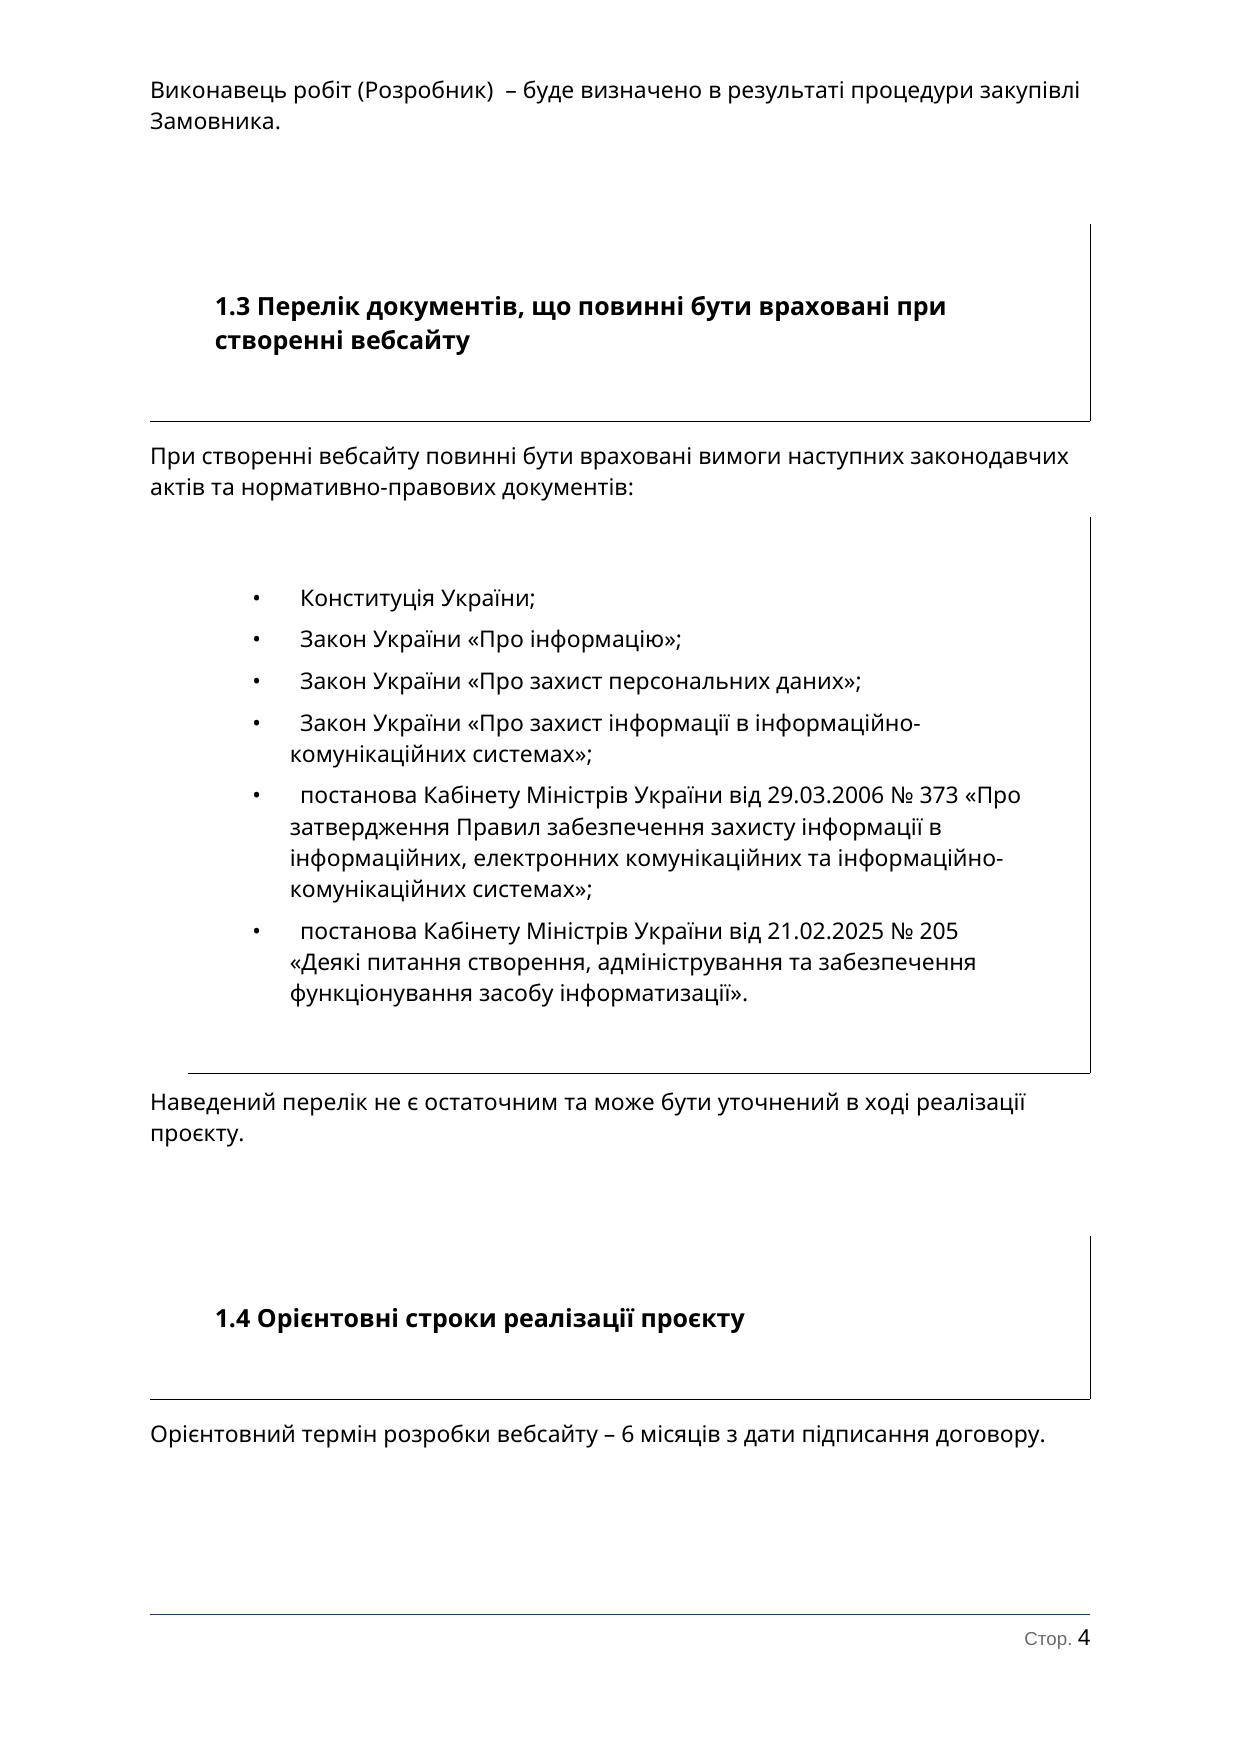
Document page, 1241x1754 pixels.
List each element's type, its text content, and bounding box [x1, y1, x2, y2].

text Виконавець робіт (Розробник) – буде визначено в результаті процедури закупівлі Замовника. [150, 74, 1090, 136]
list постанова Кабінету Міністрів України від 29.03.2006 № 373 «Про затвердження Правил забезпечення захисту інформації в інформаційних, електронних комунікаційних та інформаційно- комунікаційних системах»; [187, 715, 1090, 850]
list Конституція України; [187, 517, 1090, 558]
list Закон України «Про захист персональних даних»; [187, 600, 1090, 642]
text При створенні вебсайту повинні бути враховані вимоги наступних законодавчих актів та нормативно-правових документів: [150, 440, 1090, 502]
list Закон України «Про інформацію»; [187, 558, 1090, 600]
list Закон України «Про захист інформації в інформаційно-комунікаційних системах»; [187, 642, 1090, 715]
list постанова Кабінету Міністрів України від 21.02.2025 № 205 «Деякі питання створення, адміністрування та забезпечення функціонування засобу інформатизації». [187, 850, 1090, 1073]
text Наведений перелік не є остаточним та може бути уточнений в ході реалізації проєкту. [150, 1086, 1090, 1148]
subtitle 1.4 Орієнтовні строки реалізації проєкту [150, 1236, 1090, 1399]
subtitle 1.3 Перелік документів, що повинні бути враховані при створенні вебсайту [150, 224, 1090, 421]
text Орієнтовний термін розробки вебсайту – 6 місяців з дати підписання договору. [150, 1418, 1090, 1449]
